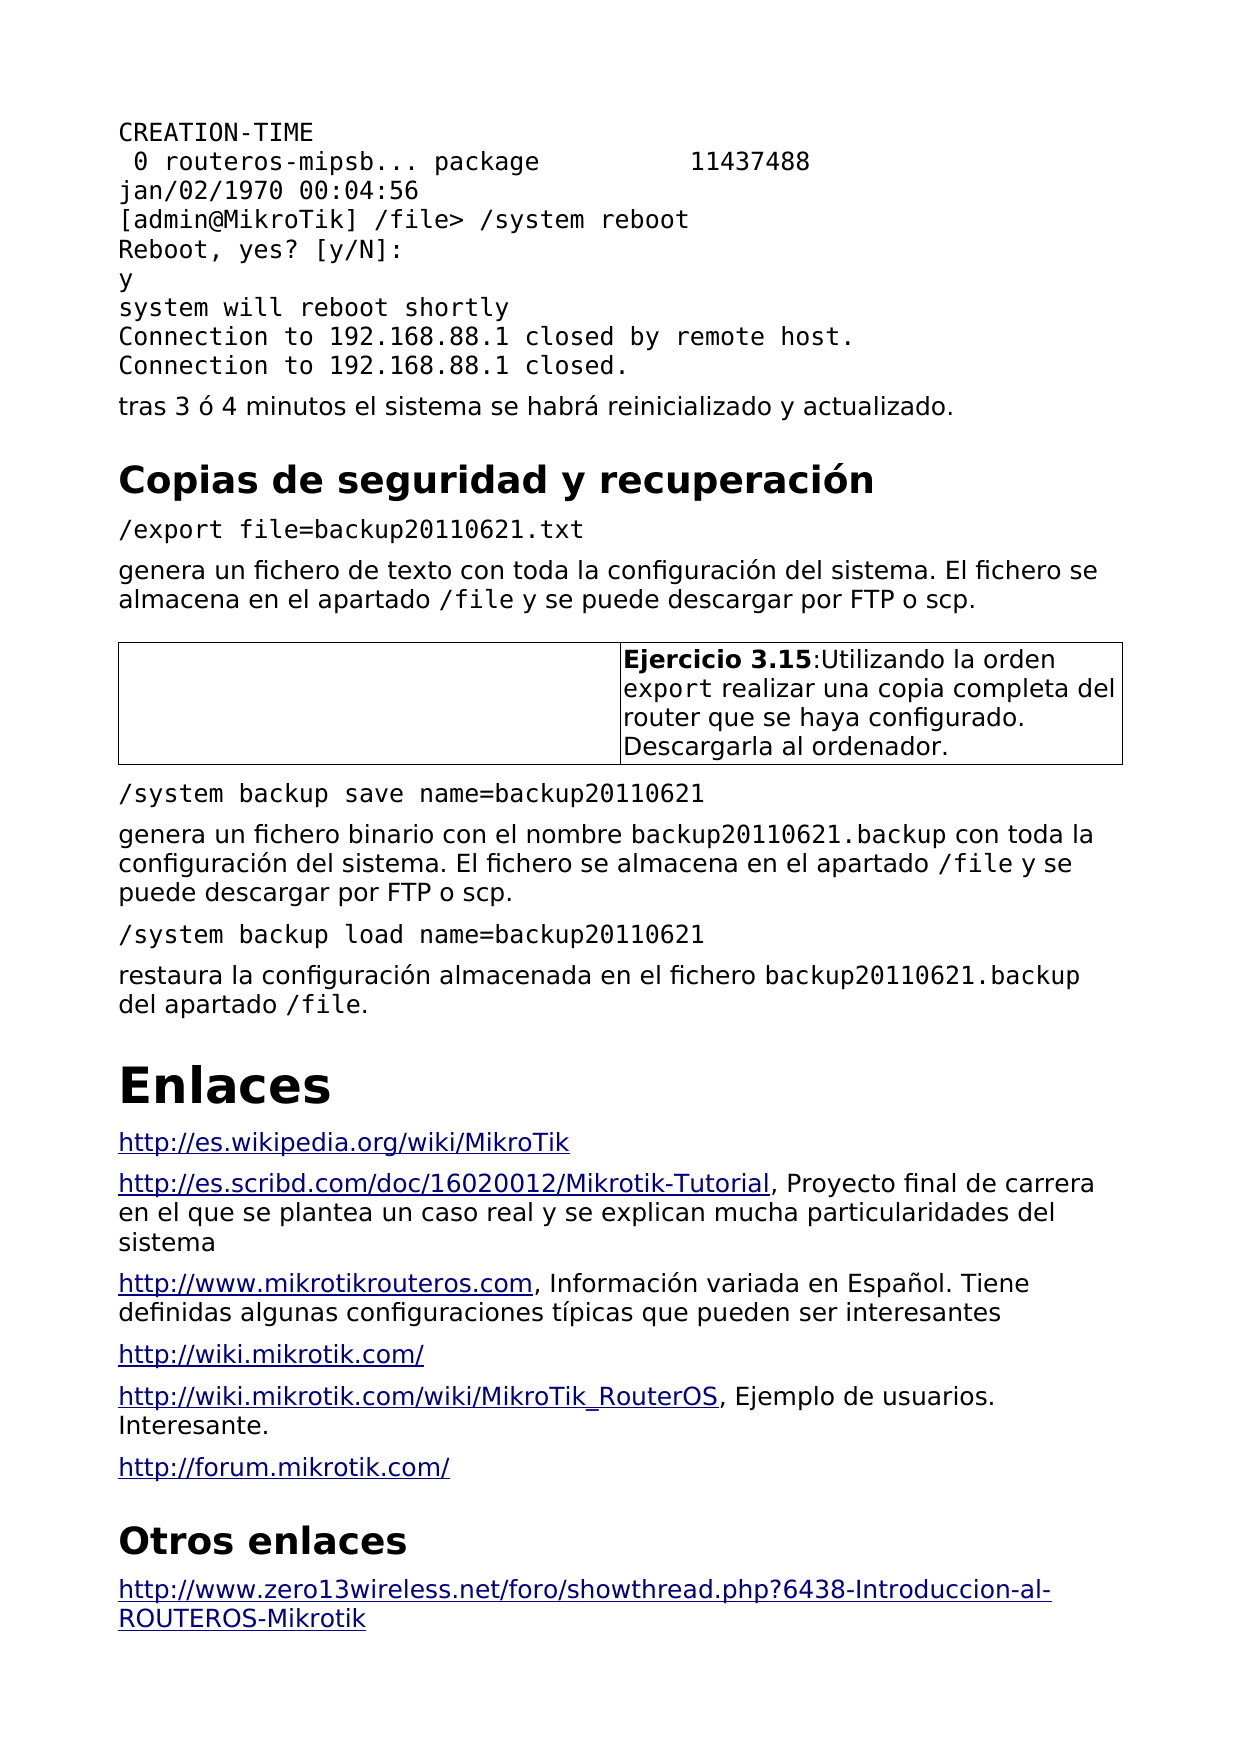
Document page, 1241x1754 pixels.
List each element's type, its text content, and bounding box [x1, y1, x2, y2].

text http://wiki.mikrotik.com/wiki/MikroTik_RouterOS, Ejemplo de usuarios. Interesante. [118, 1382, 1122, 1440]
text tras 3 ó 4 minutos el sistema se habrá reinicializado y actualizado. [118, 392, 1122, 422]
text /system backup load name=backup20110621 [118, 920, 1122, 949]
text /export file=backup20110621.txt [118, 515, 1122, 544]
text /system backup save name=backup20110621 [118, 779, 1122, 808]
text http://wiki.mikrotik.com/ [118, 1340, 1122, 1369]
table_header [119, 643, 620, 764]
text CREATION-TIME 0 routeros-mipsb... package 11437488 jan/02/1970 00:04:56 [admin@MikroTik] /file> /system reboot Reboot, yes? [y/N]: y system will reboot shortly Connection to 192.168.88.1 closed by remote host. Connection to 192.168.88.1 closed. [118, 118, 1122, 381]
text http://es.scribd.com/doc/16020012/Mikrotik-Tutorial, Proyecto final de carrera en el que se plantea un caso real y se explican mucha particularidades del sistema [118, 1169, 1122, 1257]
subtitle Copias de seguridad y recuperación [118, 459, 1122, 503]
subtitle Enlaces [118, 1057, 1122, 1115]
text genera un fichero de texto con toda la configuración del sistema. El fichero se almacena en el apartado /file y se puede descargar por FTP o scp. [118, 556, 1122, 614]
text genera un fichero binario con el nombre backup20110621.backup con toda la configuración del sistema. El fichero se almacena en el apartado /file y se puede descargar por FTP o scp. [118, 820, 1122, 908]
text http://www.mikrotikrouteros.com, Información variada en Español. Tiene definidas algunas configuraciones típicas que pueden ser interesantes [118, 1269, 1122, 1328]
text http://forum.mikrotik.com/ [118, 1453, 1122, 1482]
text restaura la configuración almacenada en el fichero backup20110621.backup del apartado /file. [118, 961, 1122, 1019]
subtitle Otros enlaces [118, 1519, 1122, 1563]
text http://www.zero13wireless.net/foro/showthread.php?6438-Introduccion-al-ROUTEROS-Mikrotik [118, 1576, 1122, 1634]
text http://es.wikipedia.org/wiki/MikroTik [118, 1128, 1122, 1157]
table_header Ejercicio 3.15:Utilizando la orden export realizar una copia completa del router que se haya configurado. Descargarla al ordenador. [621, 643, 1122, 764]
